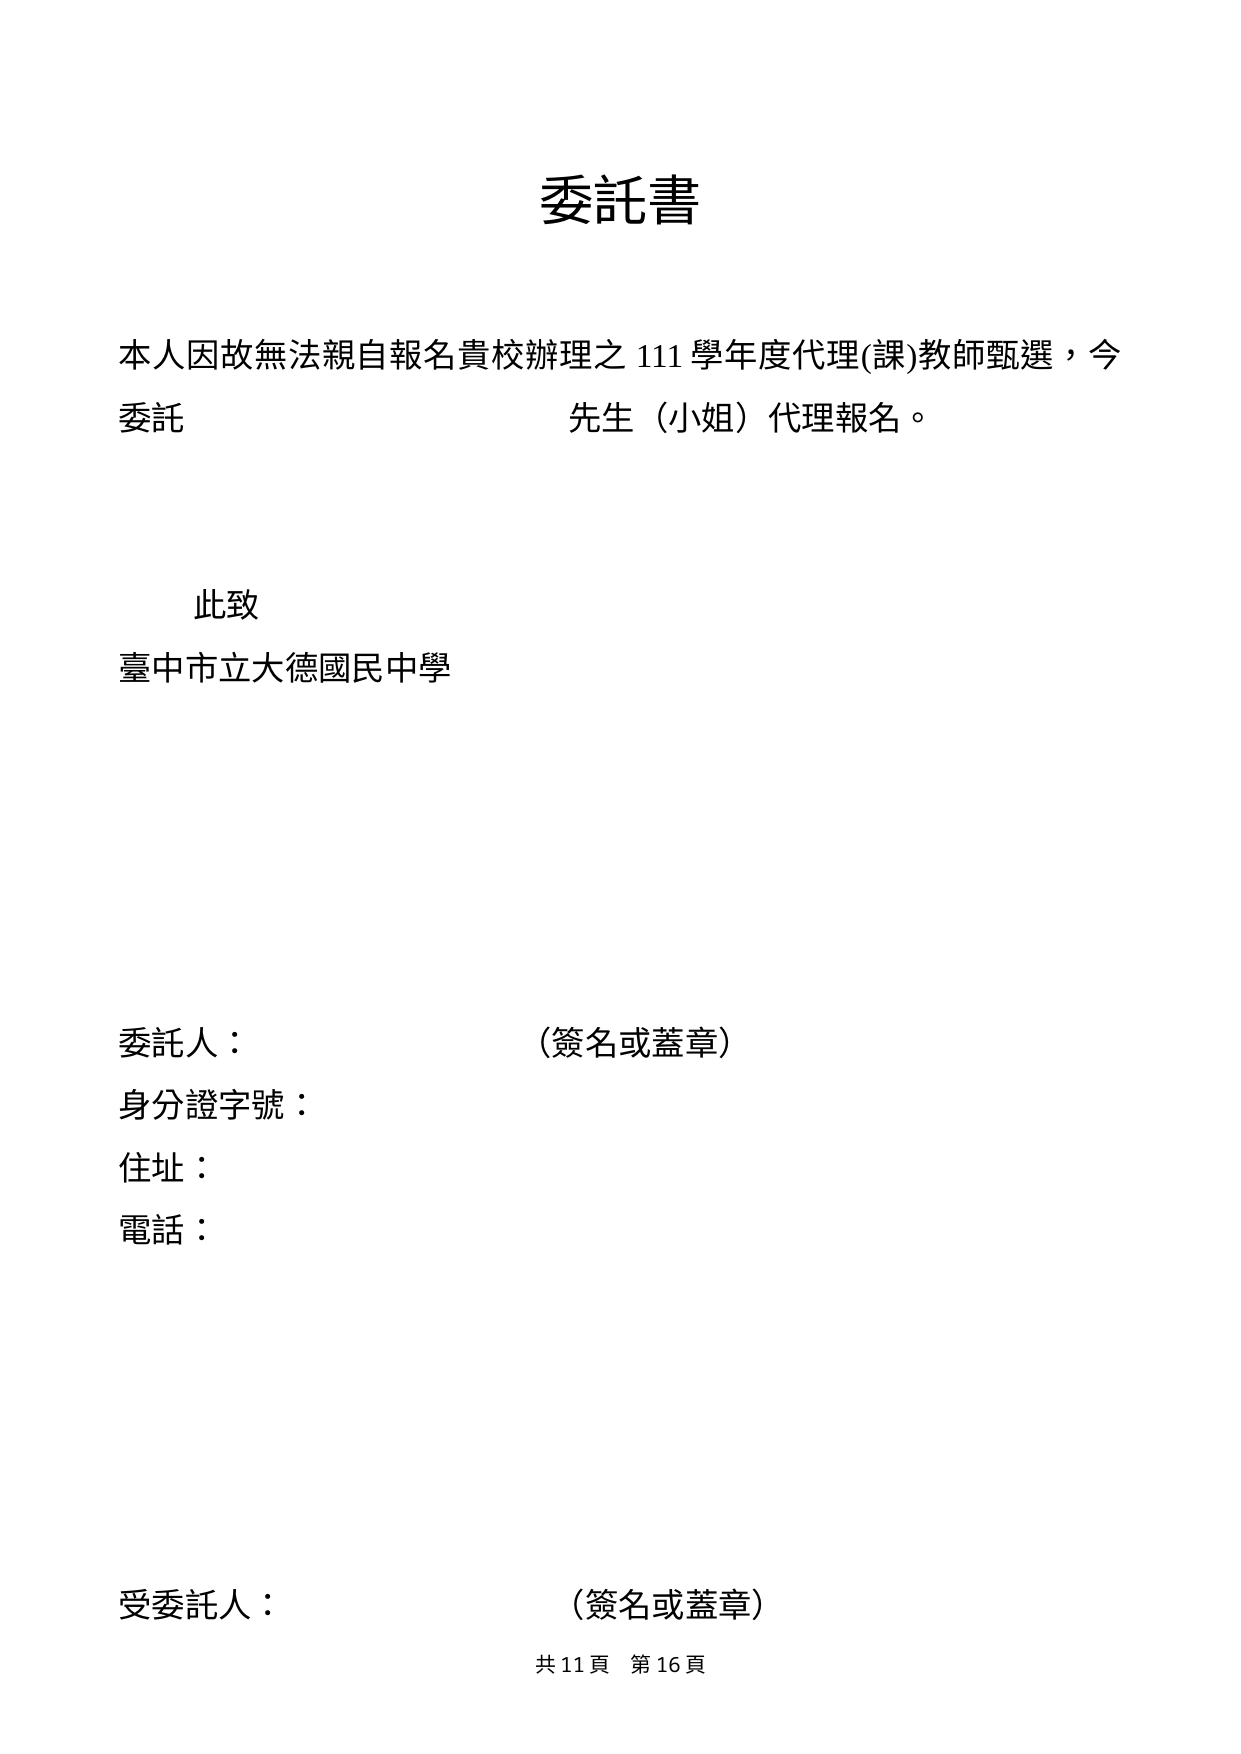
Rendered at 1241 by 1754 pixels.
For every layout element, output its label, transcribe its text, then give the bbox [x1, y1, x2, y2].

text 委託書 [118, 124, 1122, 249]
text 住址： [118, 1124, 1122, 1186]
text 此致 [118, 561, 1122, 624]
text 受委託人： （簽名或蓋章） [118, 1561, 1122, 1624]
text 本人因故無法親自報名貴校辦理之111學年度代理(課)教師甄選，今委託 先生（小姐）代理報名。 [118, 311, 1122, 436]
text 電話： [118, 1186, 1122, 1249]
text 臺中市立大德國民中學 [118, 624, 1122, 686]
text 身分證字號： [118, 1061, 1122, 1124]
text 委託人： （簽名或蓋章） [118, 999, 1122, 1061]
